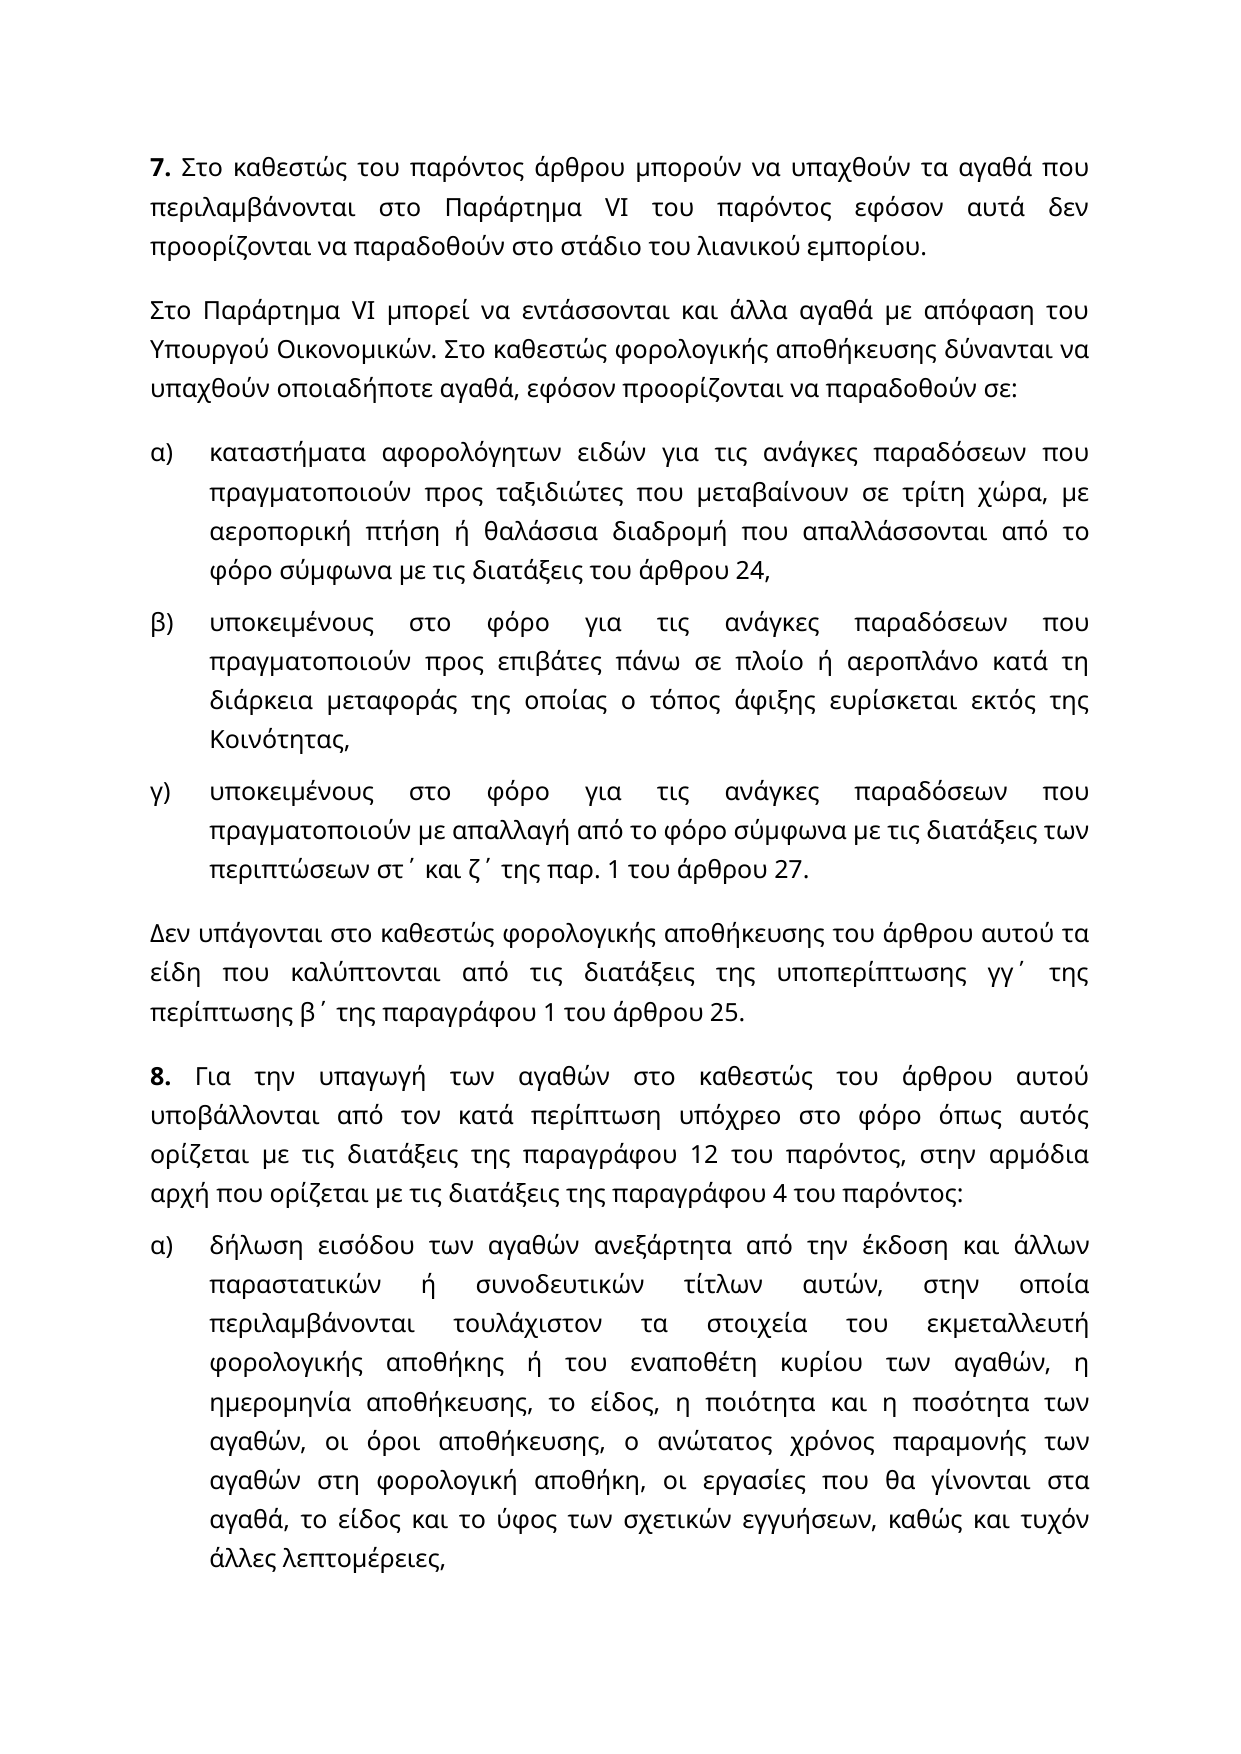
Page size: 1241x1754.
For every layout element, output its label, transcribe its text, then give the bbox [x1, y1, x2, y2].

list α) καταστήματα αφορολόγητων ειδών για τις ανάγκες παραδόσεων που πραγματοποιούν προς ταξιδιώτες που μεταβαίνουν σε τρίτη χώρα, με αεροπορική πτήση ή θαλάσσια διαδρομή που απαλλάσσονται από το φόρο σύμφωνα με τις διατάξεις του άρθρου 24, [150, 435, 1090, 587]
text Στο Παράρτημα VI μπορεί να εντάσσονται και άλλα αγαθά με απόφαση του Υπουργού Οικονομικών. Στο καθεστώς φορολογικής αποθήκευσης δύνανται να υπαχθούν οποιαδήποτε αγαθά, εφόσον προορίζονται να παραδοθούν σε: [150, 292, 1090, 405]
text 7. Στο καθεστώς του παρόντος άρθρου μπορούν να υπαχθούν τα αγαθά που περιλαμβάνονται στο Παράρτημα VI του παρόντος εφόσον αυτά δεν προορίζονται να παραδοθούν στο στάδιο του λιανικού εμπορίου. [150, 150, 1090, 262]
text 8. Για την υπαγωγή των αγαθών στο καθεστώς του άρθρου αυτού υποβάλλονται από τον κατά περίπτωση υπόχρεο στο φόρο όπως αυτός ορίζεται με τις διατάξεις της παραγράφου 12 του παρόντος, στην αρμόδια αρχή που ορίζεται με τις διατάξεις της παραγράφου 4 του παρόντος: [150, 1058, 1090, 1210]
list γ) υποκειμένους στο φόρο για τις ανάγκες παραδόσεων που πραγματοποιούν με απαλλαγή από το φόρο σύμφωνα με τις διατάξεις των περιπτώσεων στ΄ και ζ΄ της παρ. 1 του άρθρου 27. [150, 773, 1090, 886]
list α) δήλωση εισόδου των αγαθών ανεξάρτητα από την έκδοση και άλλων παραστατικών ή συνοδευτικών τίτλων αυτών, στην οποία περιλαμβάνονται τουλάχιστον τα στοιχεία του εκμεταλλευτή φορολογικής αποθήκης ή του εναποθέτη κυρίου των αγαθών, η ημερομηνία αποθήκευσης, το είδος, η ποιότητα και η ποσότητα των αγαθών, οι όροι αποθήκευσης, ο ανώτατος χρόνος παραμονής των αγαθών στη φορολογική αποθήκη, οι εργασίες που θα γίνονται στα αγαθά, το είδος και το ύφος των σχετικών εγγυήσεων, καθώς και τυχόν άλλες λεπτομέρειες, [150, 1227, 1090, 1575]
text Δεν υπάγονται στο καθεστώς φορολογικής αποθήκευσης του άρθρου αυτού τα είδη που καλύπτονται από τις διατάξεις της υποπερίπτωσης γγ΄ της περίπτωσης β΄ της παραγράφου 1 του άρθρου 25. [150, 916, 1090, 1028]
list β) υποκειμένους στο φόρο για τις ανάγκες παραδόσεων που πραγματοποιούν προς επιβάτες πάνω σε πλοίο ή αεροπλάνο κατά τη διάρκεια μεταφοράς της οποίας ο τόπος άφιξης ευρίσκεται εκτός της Κοινότητας, [150, 604, 1090, 756]
